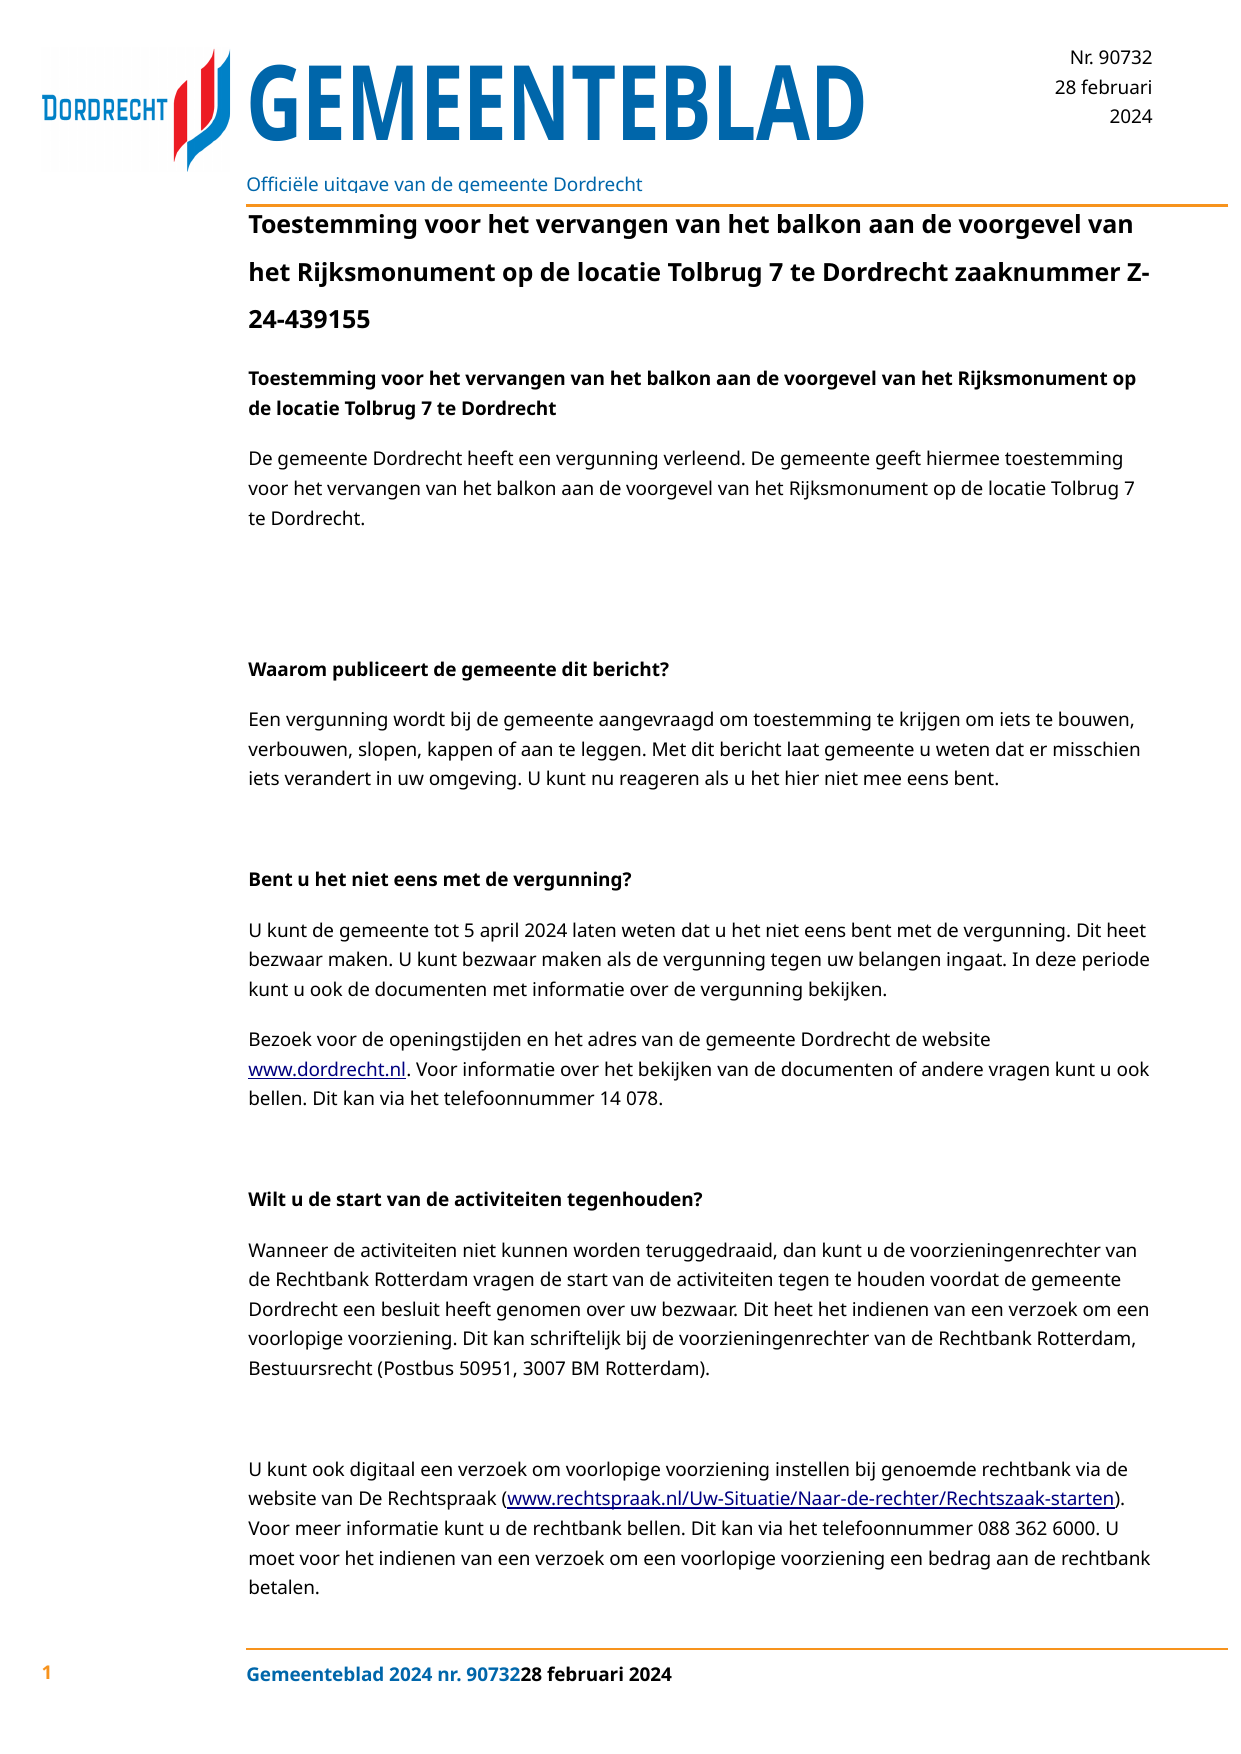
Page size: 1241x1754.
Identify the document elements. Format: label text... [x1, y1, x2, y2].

text Een vergunning wordt bij de gemeente aangevraagd om toestemming te krijgen om iets te bouwen, verbouwen, slopen, kappen of aan te leggen. Met dit bericht laat gemeente u weten dat er misschien iets verandert in uw omgeving. U kunt nu reageren als u het hier niet mee eens bent. [248, 706, 1152, 791]
text Wilt u de start van de activiteiten tegenhouden? [248, 1186, 1152, 1212]
text Toestemming voor het vervangen van het balkon aan de voorgevel van het Rijksmonument op de locatie Tolbrug 7 te Dordrecht [248, 366, 1152, 421]
text Wanneer de activiteiten niet kunnen worden teruggedraaid, dan kunt u de voorzieningenrechter van de Rechtbank Rotterdam vragen de start van de activiteiten tegen te houden voordat de gemeente Dordrecht een besluit heeft genomen over uw bezwaar. Dit heet het indienen van een verzoek om een voorlopige voorziening. Dit kan schriftelijk bij de voorzieningenrechter van de Rechtbank Rotterdam, Bestuursrecht (Postbus 50951, 3007 BM Rotterdam). [248, 1237, 1152, 1381]
picture [41, 47, 231, 172]
text Waarom publiceert de gemeente dit bericht? [248, 656, 1152, 682]
text U kunt ook digitaal een verzoek om voorlopige voorziening instellen bij genoemde rechtbank via de website van De Rechtspraak (www.rechtspraak.nl/Uw-Situatie/Naar-de-rechter/Rechtszaak-starten). Voor meer informatie kunt u de rechtbank bellen. Dit kan via het telefoonnummer 088 362 6000. U moet voor het indienen van een verzoek om een voorlopige voorziening een bedrag aan de rechtbank betalen. [248, 1456, 1152, 1600]
text Bezoek voor de openingstijden en het adres van de gemeente Dordrecht de website www.dordrecht.nl. Voor informatie over het bekijken van de documenten of andere vragen kunt u ook bellen. Dit kan via het telefoonnummer 14 078. [248, 1026, 1152, 1111]
text U kunt de gemeente tot 5 april 2024 laten weten dat u het niet eens bent met de vergunning. Dit heet bezwaar maken. U kunt bezwaar maken als de vergunning tegen uw belangen ingaat. In deze periode kunt u ook de documenten met informatie over de vergunning bekijken. [248, 917, 1152, 1002]
text De gemeente Dordrecht heeft een vergunning verleend. De gemeente geeft hiermee toestemming voor het vervangen van het balkon aan de voorgevel van het Rijksmonument op de locatie Tolbrug 7 te Dordrecht. [248, 446, 1152, 530]
text Toestemming voor het vervangen van het balkon aan de voorgevel van het Rijksmonument op de locatie Tolbrug 7 te Dordrecht zaaknummer Z-24-439155 [248, 207, 1152, 336]
text Bent u het niet eens met de vergunning? [248, 866, 1152, 892]
